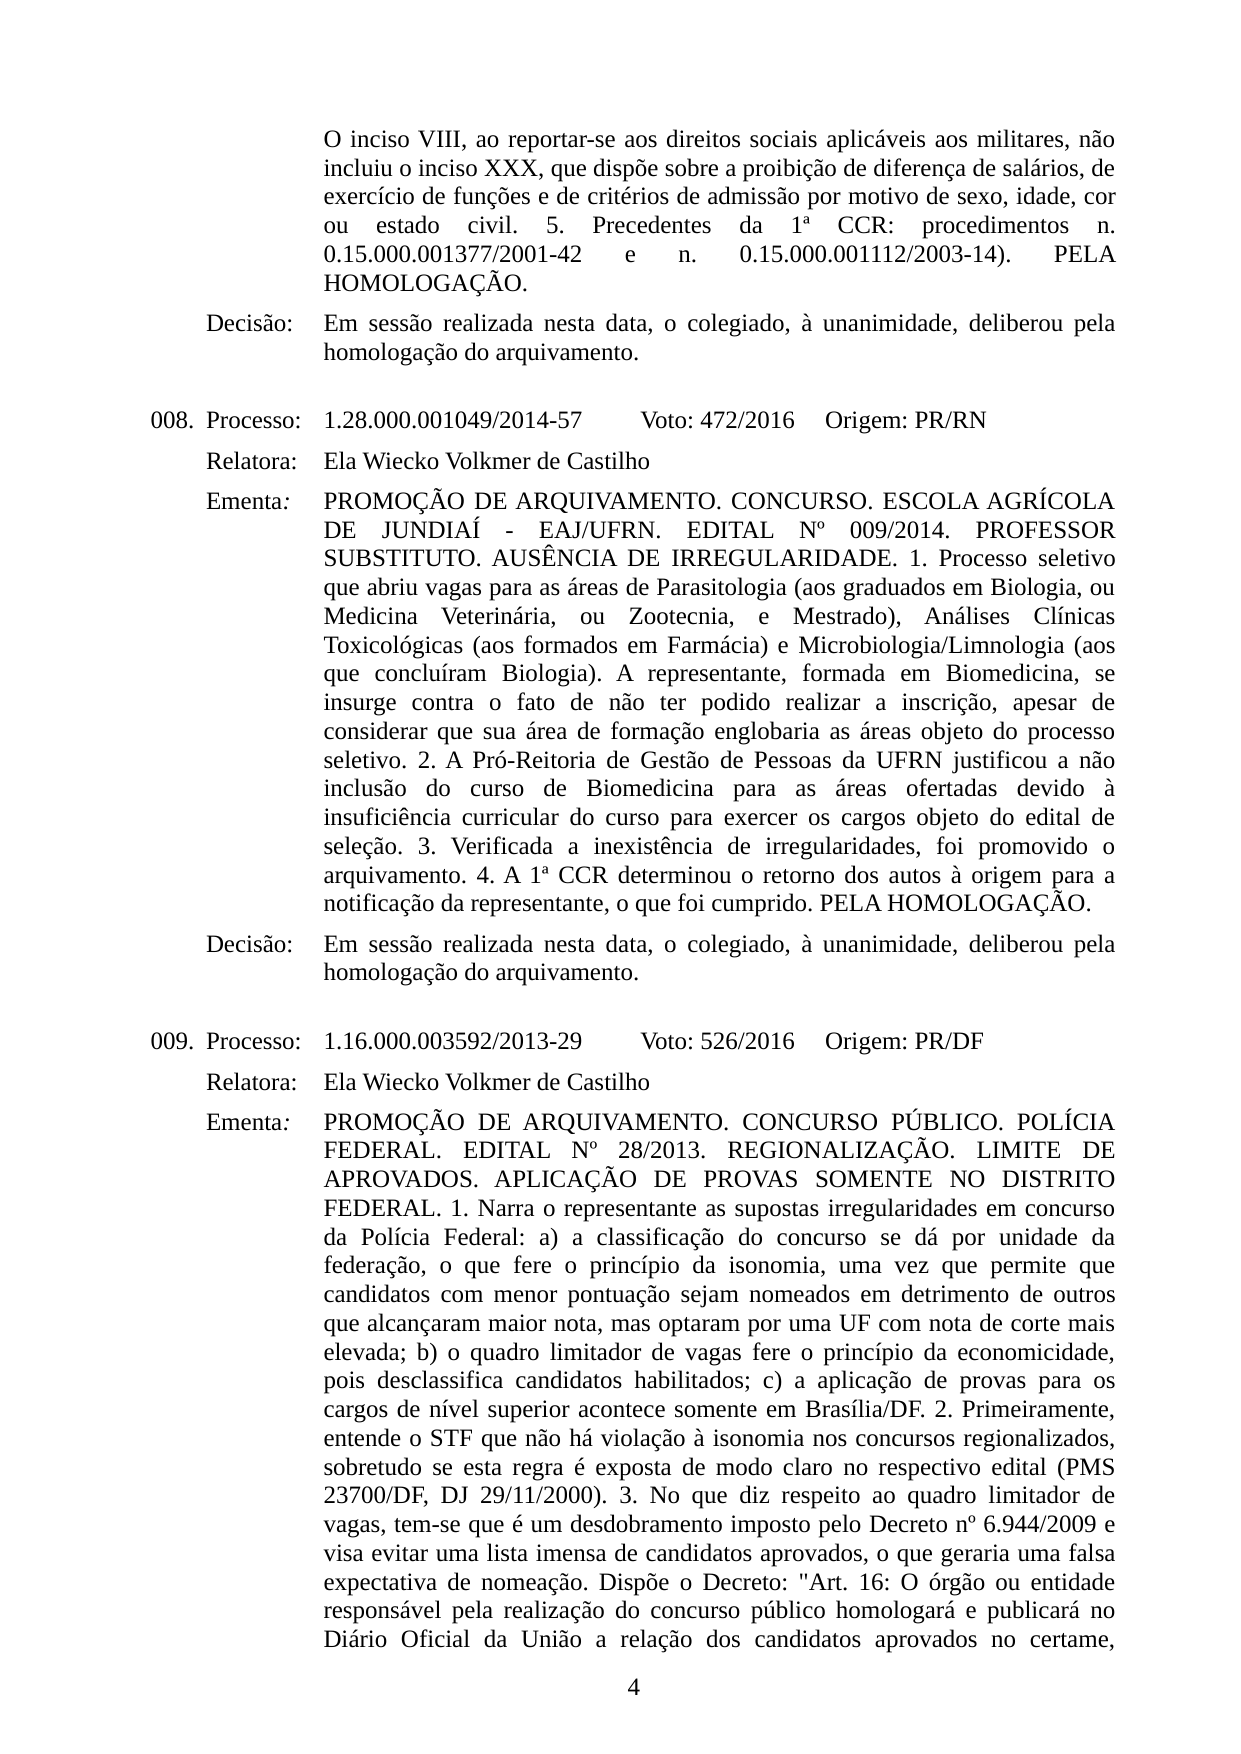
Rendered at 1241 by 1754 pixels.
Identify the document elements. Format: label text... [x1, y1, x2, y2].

table_header Processo: [200, 400, 318, 440]
table_cell [145, 1061, 200, 1101]
table_header Voto: 472/2016 [635, 400, 819, 440]
table_header Origem: PR/DF [819, 1021, 1122, 1061]
table_header Voto: 526/2016 [635, 1021, 819, 1061]
table_cell Decisão: [200, 302, 318, 371]
table_cell Ela Wiecko Volkmer de Castilho [318, 1061, 1122, 1101]
table_cell [145, 302, 200, 371]
table_cell [145, 480, 200, 923]
table_cell Relatora: [200, 1061, 318, 1101]
table_cell [145, 923, 200, 992]
table_cell [145, 1101, 200, 1659]
table_header 1.28.000.001049/2014-57 [318, 400, 634, 440]
table_cell Ementa: [200, 480, 318, 923]
table_cell [200, 118, 318, 302]
table_cell Em sessão realizada nesta data, o colegiado, à unanimidade, deliberou pela homologação do arquivamento. [318, 923, 1122, 992]
table_header 1.16.000.003592/2013-29 [318, 1021, 634, 1061]
table_cell Ementa: [200, 1101, 318, 1659]
table_header 008. [145, 400, 200, 440]
table_cell Ela Wiecko Volkmer de Castilho [318, 440, 1122, 480]
table_cell [145, 118, 200, 302]
table_cell Em sessão realizada nesta data, o colegiado, à unanimidade, deliberou pela homologação do arquivamento. [318, 302, 1122, 371]
table_cell Decisão: [200, 923, 318, 992]
table_cell O inciso VIII, ao reportar-se aos direitos sociais aplicáveis aos militares, não incluiu o inciso XXX, que dispõe sobre a proibição de diferença de salários, de exercício de funções e de critérios de admissão por motivo de sexo, idade, cor ou estado civil. 5. Precedentes da 1ª CCR: procedimentos n. 0.15.000.001377/2001-42 e n. 0.15.000.001112/2003-14). PELA HOMOLOGAÇÃO. [318, 118, 1122, 302]
table_cell PROMOÇÃO DE ARQUIVAMENTO. CONCURSO PÚBLICO. POLÍCIA FEDERAL. EDITAL Nº 28/2013. REGIONALIZAÇÃO. LIMITE DE APROVADOS. APLICAÇÃO DE PROVAS SOMENTE NO DISTRITO FEDERAL. 1. Narra o representante as supostas irregularidades em concurso da Polícia Federal: a) a classificação do concurso se dá por unidade da federação, o que fere o princípio da isonomia, uma vez que permite que candidatos com menor pontuação sejam nomeados em detrimento de outros que alcançaram maior nota, mas optaram por uma UF com nota de corte mais elevada; b) o quadro limitador de vagas fere o princípio da economicidade, pois desclassifica candidatos habilitados; c) a aplicação de provas para os cargos de nível superior acontece somente em Brasília/DF. 2. Primeiramente, entende o STF que não há violação à isonomia nos concursos regionalizados, sobretudo se esta regra é exposta de modo claro no respectivo edital (PMS 23700/DF, DJ 29/11/2000). 3. No que diz respeito ao quadro limitador de vagas, tem-se que é um desdobramento imposto pelo Decreto nº 6.944/2009 e visa evitar uma lista imensa de candidatos aprovados, o que geraria uma falsa expectativa de nomeação. Dispõe o Decreto: "Art. 16: O órgão ou entidade responsável pela realização do concurso público homologará e publicará no Diário Oficial da União a relação dos candidatos aprovados no certame, [318, 1101, 1122, 1659]
table_cell Relatora: [200, 440, 318, 480]
table_header Origem: PR/RN [819, 400, 1122, 440]
table_header 009. [145, 1021, 200, 1061]
table_cell PROMOÇÃO DE ARQUIVAMENTO. CONCURSO. ESCOLA AGRÍCOLA DE JUNDIAÍ - EAJ/UFRN. EDITAL Nº 009/2014. PROFESSOR SUBSTITUTO. AUSÊNCIA DE IRREGULARIDADE. 1. Processo seletivo que abriu vagas para as áreas de Parasitologia (aos graduados em Biologia, ou Medicina Veterinária, ou Zootecnia, e Mestrado), Análises Clínicas Toxicológicas (aos formados em Farmácia) e Microbiologia/Limnologia (aos que concluíram Biologia). A representante, formada em Biomedicina, se insurge contra o fato de não ter podido realizar a inscrição, apesar de considerar que sua área de formação englobaria as áreas objeto do processo seletivo. 2. A Pró-Reitoria de Gestão de Pessoas da UFRN justificou a não inclusão do curso de Biomedicina para as áreas ofertadas devido à insuficiência curricular do curso para exercer os cargos objeto do edital de seleção. 3. Verificada a inexistência de irregularidades, foi promovido o arquivamento. 4. A 1ª CCR determinou o retorno dos autos à origem para a notificação da representante, o que foi cumprido. PELA HOMOLOGAÇÃO. [318, 480, 1122, 923]
table_header Processo: [200, 1021, 318, 1061]
table_cell [145, 440, 200, 480]
